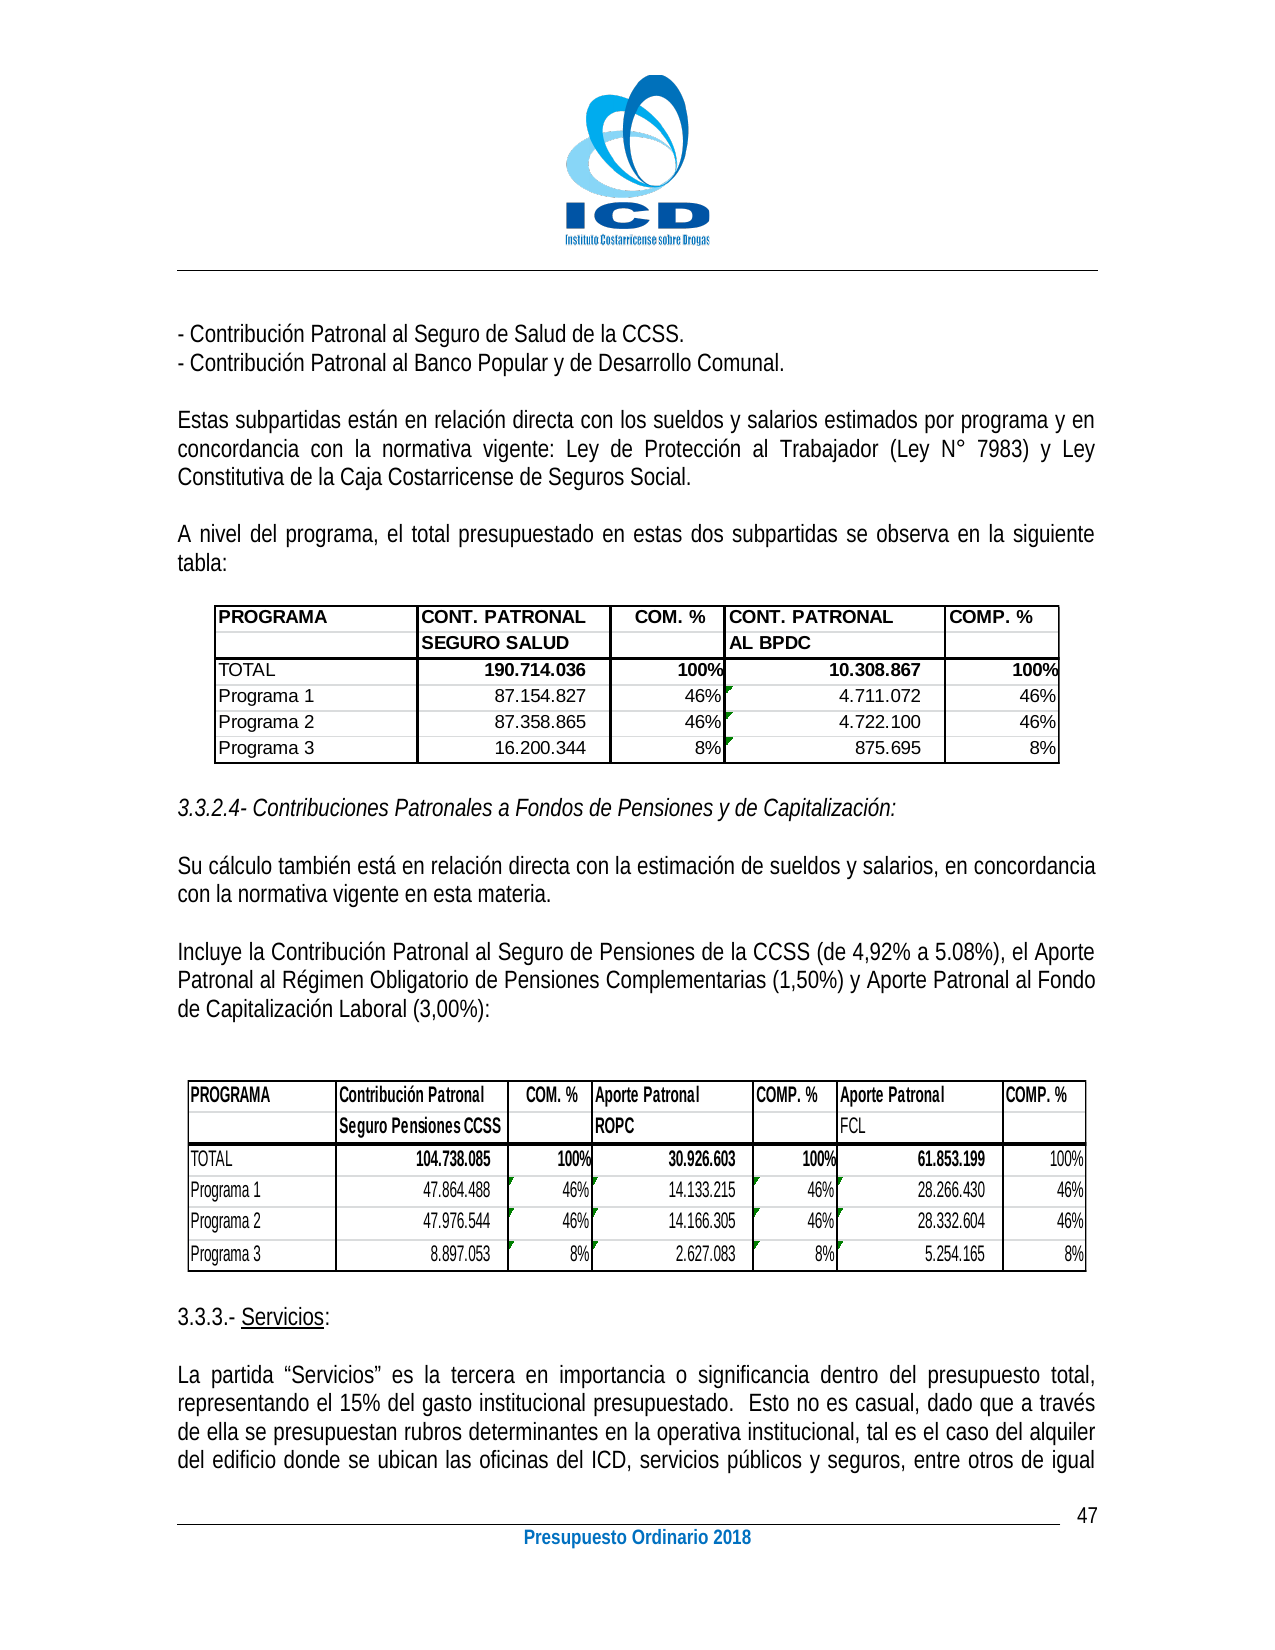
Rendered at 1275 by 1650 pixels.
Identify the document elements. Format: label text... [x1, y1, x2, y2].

text - Contribución Patronal al Banco Popular y de Desarrollo Comunal. [177, 348, 1098, 376]
text La partida “Servicios” es la tercera en importancia o significancia dentro del presupuesto total, representando el 15% del gasto institucional presupuestado. Esto no es casual, dado que a través de ella se presupuestan rubros determinantes en la operativa institucional, tal es el caso del alquiler del edificio donde se ubican las oficinas del ICD, servicios públicos y seguros, entre otros de igual [177, 1359, 1098, 1474]
text - Contribución Patronal al Seguro de Salud de la CCSS. [177, 319, 1098, 348]
text Su cálculo también está en relación directa con la estimación de sueldos y salarios, en concordancia con la normativa vigente en esta materia. [177, 851, 1098, 908]
text Estas subpartidas están en relación directa con los sueldos y salarios estimados por programa y en concordancia con la normativa vigente: Ley de Protección al Trabajador (Ley N° 7983) y Ley Constitutiva de la Caja Costarricense de Seguros Social. [177, 405, 1098, 491]
text 3.3.2.4- Contribuciones Patronales a Fondos de Pensiones y de Capitalización: [177, 793, 1098, 822]
text Incluye la Contribución Patronal al Seguro de Pensiones de la CCSS (de 4,92% a 5.08%), el Aporte Patronal al Régimen Obligatorio de Pensiones Complementarias (1,50%) y Aporte Patronal al Fondo de Capitalización Laboral (3,00%): [177, 937, 1098, 1023]
text A nivel del programa, el total presupuestado en estas dos subpartidas se observa en la siguiente tabla: [177, 519, 1098, 577]
text 3.3.3.- Servicios: [177, 1302, 1098, 1331]
